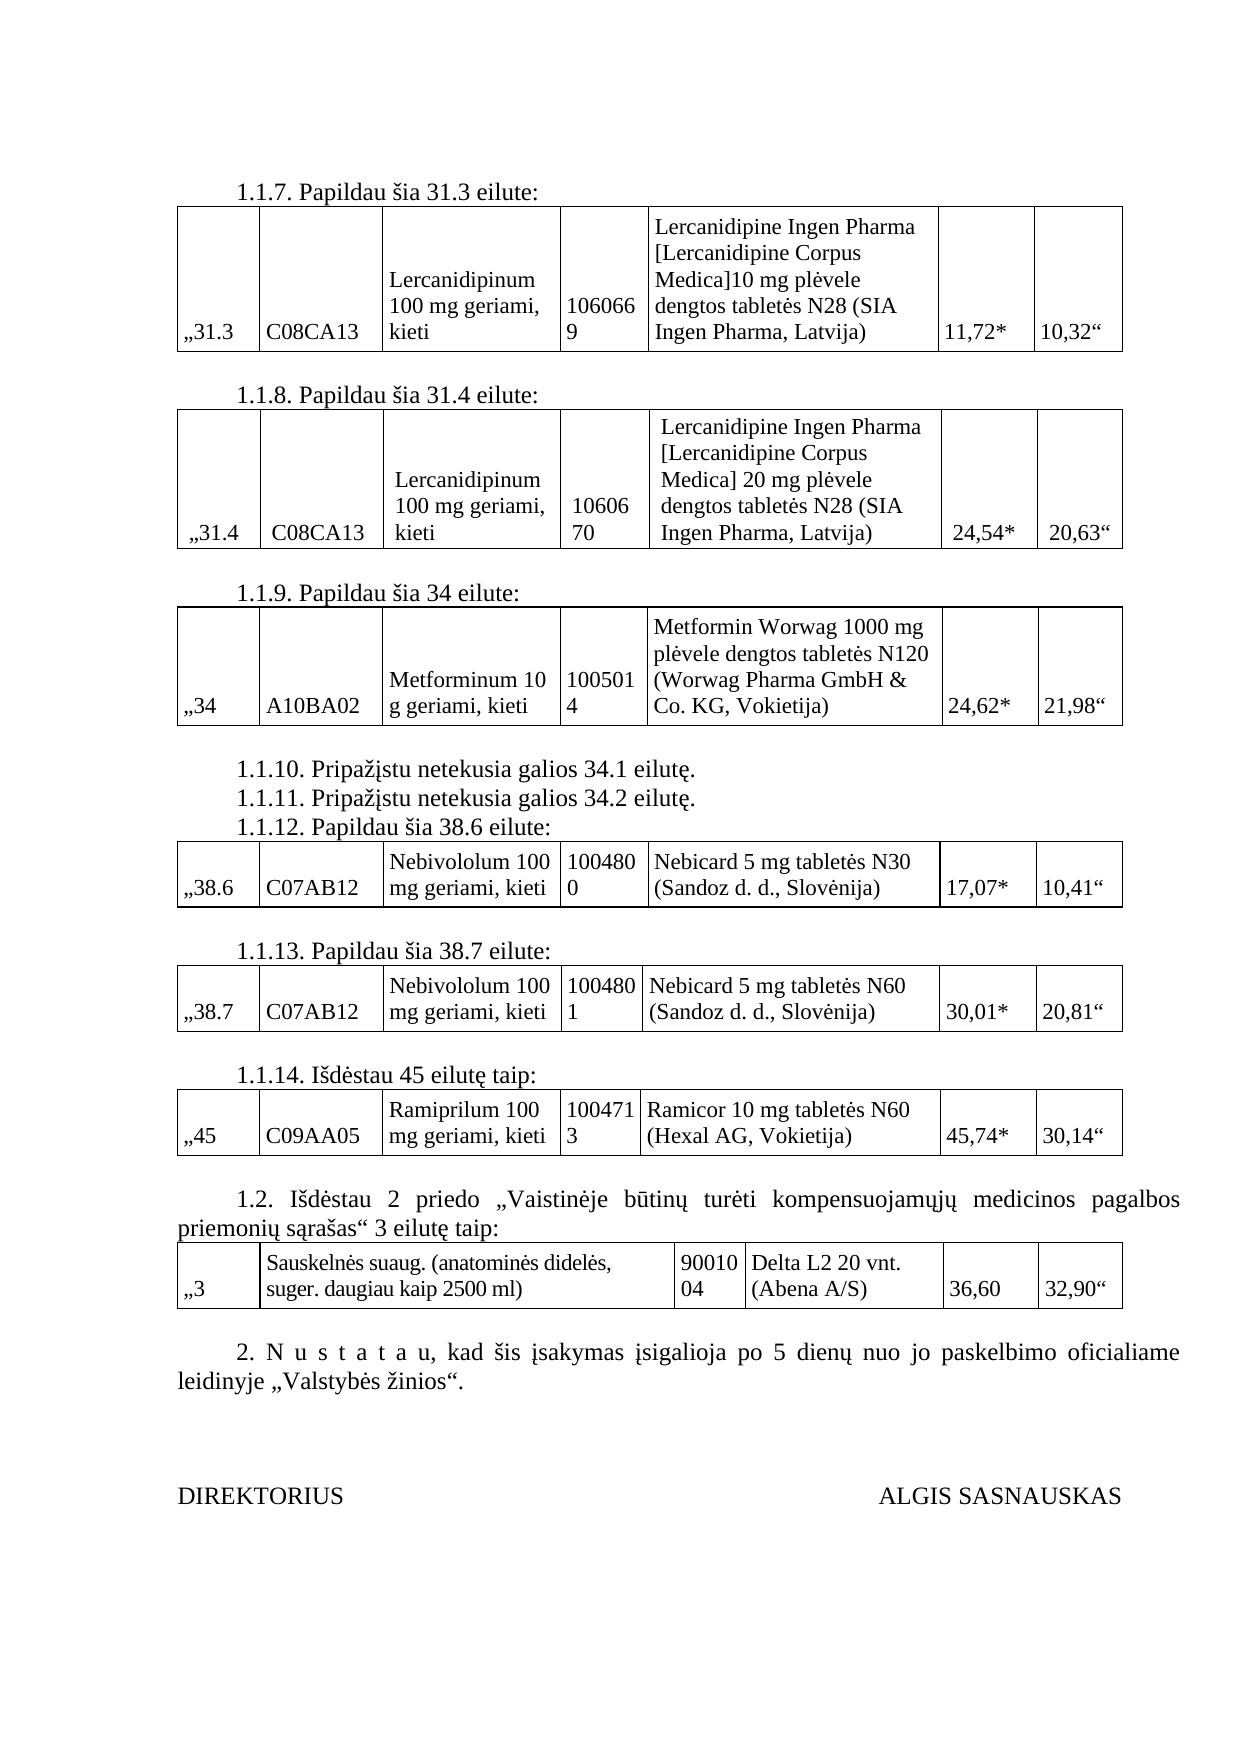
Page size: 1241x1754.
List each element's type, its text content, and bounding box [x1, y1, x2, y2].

table_header 30,01* [940, 966, 1036, 1031]
table_header Nebicard 5 mg tabletės N60 (Sandoz d. d., Slovėnija) [643, 966, 939, 1031]
text 1.1.13. Papildau šia 38.7 eilute: [177, 936, 1181, 965]
table_header 20,63“ [1038, 410, 1122, 548]
table_header Ramiprilum 100 mg geriami, kieti [383, 1090, 560, 1155]
table_header „45 [178, 1090, 259, 1155]
table_header Delta L2 20 vnt. (Abena A/S) [746, 1243, 943, 1308]
table_header 1004713 [561, 1090, 640, 1155]
table_header C08CA13 [260, 207, 382, 351]
table_header Nebivololum 100 mg geriami, kieti [384, 966, 561, 1031]
table_header 17,07* [941, 842, 1036, 906]
table_header „31.3 [178, 207, 259, 351]
table_header C08CA13 [261, 410, 383, 548]
table_header C07AB12 [260, 842, 383, 906]
table_header 1004800 [561, 842, 648, 906]
table_header Lercanidipine Ingen Pharma [Lercanidipine Corpus Medica]10 mg plėvele dengtos tabletės N28 (SIA Ingen Pharma, Latvija) [649, 207, 938, 351]
table_header Nebicard 5 mg tabletės N30 (Sandoz d. d., Slovėnija) [649, 842, 939, 906]
table_header 9001004 [675, 1243, 745, 1308]
table_header Lercanidipine Ingen Pharma [Lercanidipine Corpus Medica] 20 mg plėvele dengtos tabletės N28 (SIA Ingen Pharma, Latvija) [650, 410, 941, 548]
text 1.1.11. Pripažįstu netekusia galios 34.2 eilutę. [177, 783, 1181, 812]
table_header 1005014 [561, 608, 647, 725]
table_header 36,60 [944, 1243, 1038, 1308]
table_header „34 [178, 608, 259, 725]
text 1.1.7. Papildau šia 31.3 eilute: [177, 177, 1181, 206]
table_header C07AB12 [260, 966, 383, 1031]
table_header Lercanidipinum 100 mg geriami, kieti [383, 207, 560, 351]
table_header Nebivololum 100 mg geriami, kieti [384, 842, 560, 906]
text 1.2. Išdėstau 2 priedo „Vaistinėje būtinų turėti kompensuojamųjų medicinos pagalbos priemonių sąrašas“ 3 eilutę taip: [177, 1184, 1181, 1242]
text 2. N u s t a t a u, kad šis įsakymas įsigalioja po 5 dienų nuo jo paskelbimo oficialiame leidinyje „Valstybės žinios“. [177, 1337, 1181, 1395]
table_header 1004801 [562, 966, 642, 1031]
table_header 30,14“ [1037, 1090, 1122, 1155]
table_header 24,62* [943, 608, 1038, 725]
table_header „38.6 [178, 842, 259, 906]
table_header Ramicor 10 mg tabletės N60 (Hexal AG, Vokietija) [641, 1090, 940, 1155]
table_header 10,41“ [1037, 842, 1122, 906]
table_header A10BA02 [260, 608, 382, 725]
table_header Sauskelnės suaug. (anatominės didelės, suger. daugiau kaip 2500 ml) [261, 1243, 674, 1308]
table_header 11,72* [939, 207, 1034, 351]
table_header „3 [178, 1243, 259, 1308]
table_header C09AA05 [260, 1090, 382, 1155]
table_header 10,32“ [1035, 207, 1122, 351]
table_header 45,74* [941, 1090, 1036, 1155]
text 1.1.12. Papildau šia 38.6 eilute: [177, 812, 1181, 841]
text 1.1.14. Išdėstau 45 eilutę taip: [177, 1060, 1181, 1089]
text Direktorius Algis Sasnauskas [177, 1481, 1181, 1510]
text 1.1.8. Papildau šia 31.4 eilute: [177, 380, 1181, 409]
table_header 20,81“ [1037, 966, 1122, 1031]
table_header 21,98“ [1039, 608, 1122, 725]
table_header Metformin Worwag 1000 mg plėvele dengtos tabletės N120 (Worwag Pharma GmbH & Co. KG, Vokietija) [648, 608, 942, 725]
table_header 1060670 [561, 410, 649, 548]
table_header 1060669 [561, 207, 648, 351]
table_header „31.4 [178, 410, 260, 548]
table_header „38.7 [178, 966, 259, 1031]
table_header Lercanidipinum 100 mg geriami, kieti [384, 410, 560, 548]
text 1.1.9. Papildau šia 34 eilute: [177, 578, 1181, 606]
table_header 32,90“ [1039, 1243, 1122, 1308]
table_header 24,54* [942, 410, 1037, 548]
text 1.1.10. Pripažįstu netekusia galios 34.1 eilutę. [177, 754, 1181, 783]
table_header Metforminum 10 g geriami, kieti [383, 608, 560, 725]
